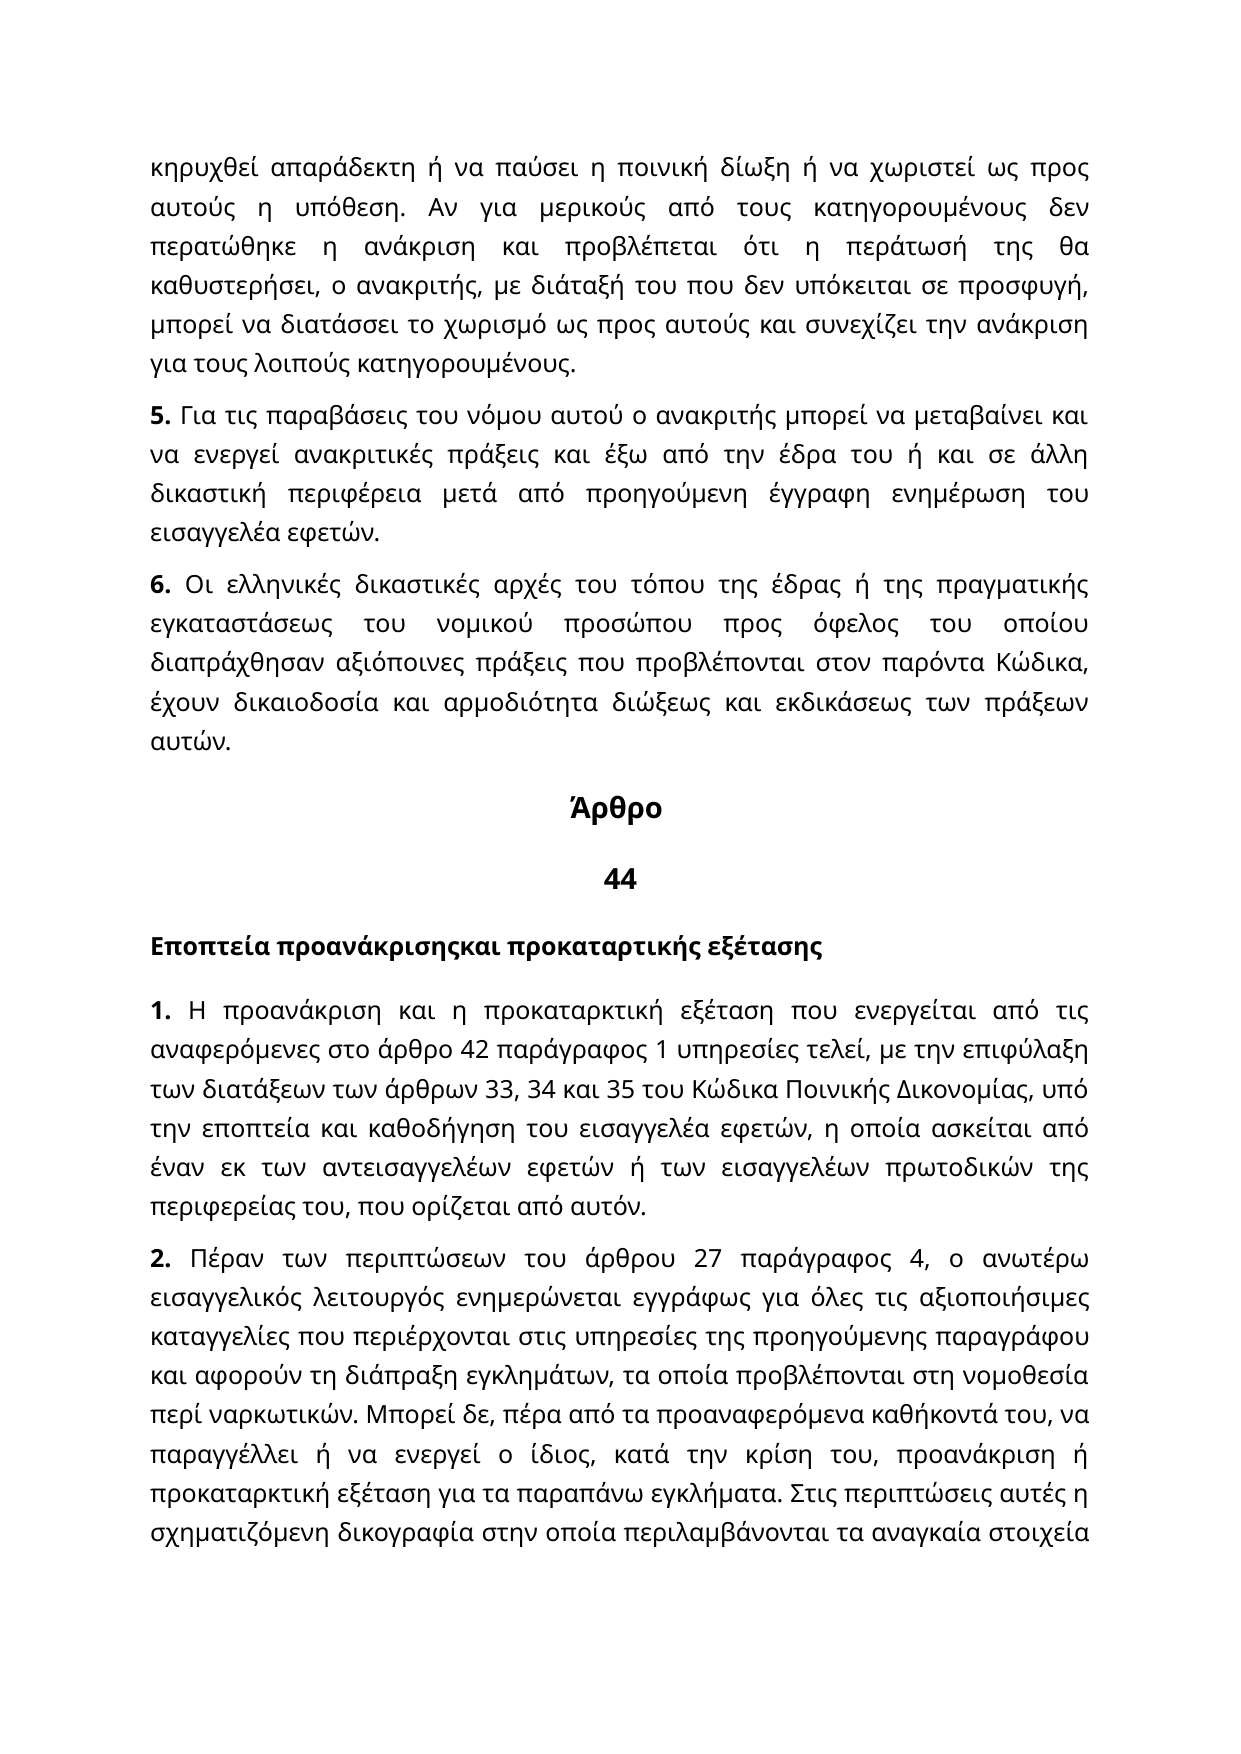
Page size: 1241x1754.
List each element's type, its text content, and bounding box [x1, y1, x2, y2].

text 6. Οι ελληνικές δικαστικές αρχές του τόπου της έδρας ή της πραγματικής εγκαταστάσεως του νομικού προσώπου προς όφελος του οποίου διαπράχθησαν αξιόποινες πράξεις που προβλέπονται στον παρόντα Κώδικα, έχουν δικαιοδοσία και αρμοδιότητα διώξεως και εκδικάσεως των πράξεων αυτών. [150, 567, 1090, 757]
text 2. Πέραν των περιπτώσεων του άρθρου 27 παράγραφος 4, ο ανωτέρω εισαγγελικός λειτουργός ενημερώνεται εγγράφως για όλες τις αξιοποιήσιμες καταγγελίες που περιέρχονται στις υπηρεσίες της προηγούμενης παραγράφου και αφορούν τη διάπραξη εγκλημάτων, τα οποία προβλέπονται στη νομοθεσία περί ναρκωτικών. Μπορεί δε, πέρα από τα προαναφερόμενα καθήκοντά του, να παραγγέλλει ή να ενεργεί ο ίδιος, κατά την κρίση του, προανάκριση ή προκαταρκτική εξέταση για τα παραπάνω εγκλήματα. Στις περιπτώσεις αυτές η σχηματιζόμενη δικογραφία στην οποία περιλαμβάνονται τα αναγκαία στοιχεία [150, 1240, 1090, 1549]
subtitle Άρθρο [150, 787, 1090, 827]
text κηρυχθεί απαράδεκτη ή να παύσει η ποινική δίωξη ή να χωριστεί ως προς αυτούς η υπόθεση. Αν για μερικούς από τους κατηγορουμένους δεν περατώθηκε η ανάκριση και προβλέπεται ότι η περάτωσή της θα καθυστερήσει, ο ανακριτής, με διάταξή του που δεν υπόκειται σε προσφυγή, μπορεί να διατάσσει το χωρισμό ως προς αυτούς και συνεχίζει την ανάκριση για τους λοιπούς κατηγορουμένους. [150, 150, 1090, 380]
subtitle 44 [150, 858, 1090, 898]
text 5. Για τις παραβάσεις του νόμου αυτού ο ανακριτής μπορεί να μεταβαίνει και να ενεργεί ανακριτικές πράξεις και έξω από την έδρα του ή και σε άλλη δικαστική περιφέρεια μετά από προηγούμενη έγγραφη ενημέρωση του εισαγγελέα εφετών. [150, 397, 1090, 549]
text 1. Η προανάκριση και η προκαταρκτική εξέταση που ενεργείται από τις αναφερόμενες στο άρθρο 42 παράγραφος 1 υπηρεσίες τελεί, με την επιφύλαξη των διατάξεων των άρθρων 33, 34 και 35 του Κώδικα Ποινικής Δικονομίας, υπό την εποπτεία και καθοδήγηση του εισαγγελέα εφετών, η οποία ασκείται από έναν εκ των αντεισαγγελέων εφετών ή των εισαγγελέων πρωτοδικών της περιφερείας του, που ορίζεται από αυτόν. [150, 993, 1090, 1223]
text Εποπτεία προανάκρισηςκαι προκαταρτικής εξέτασης [150, 929, 1090, 963]
